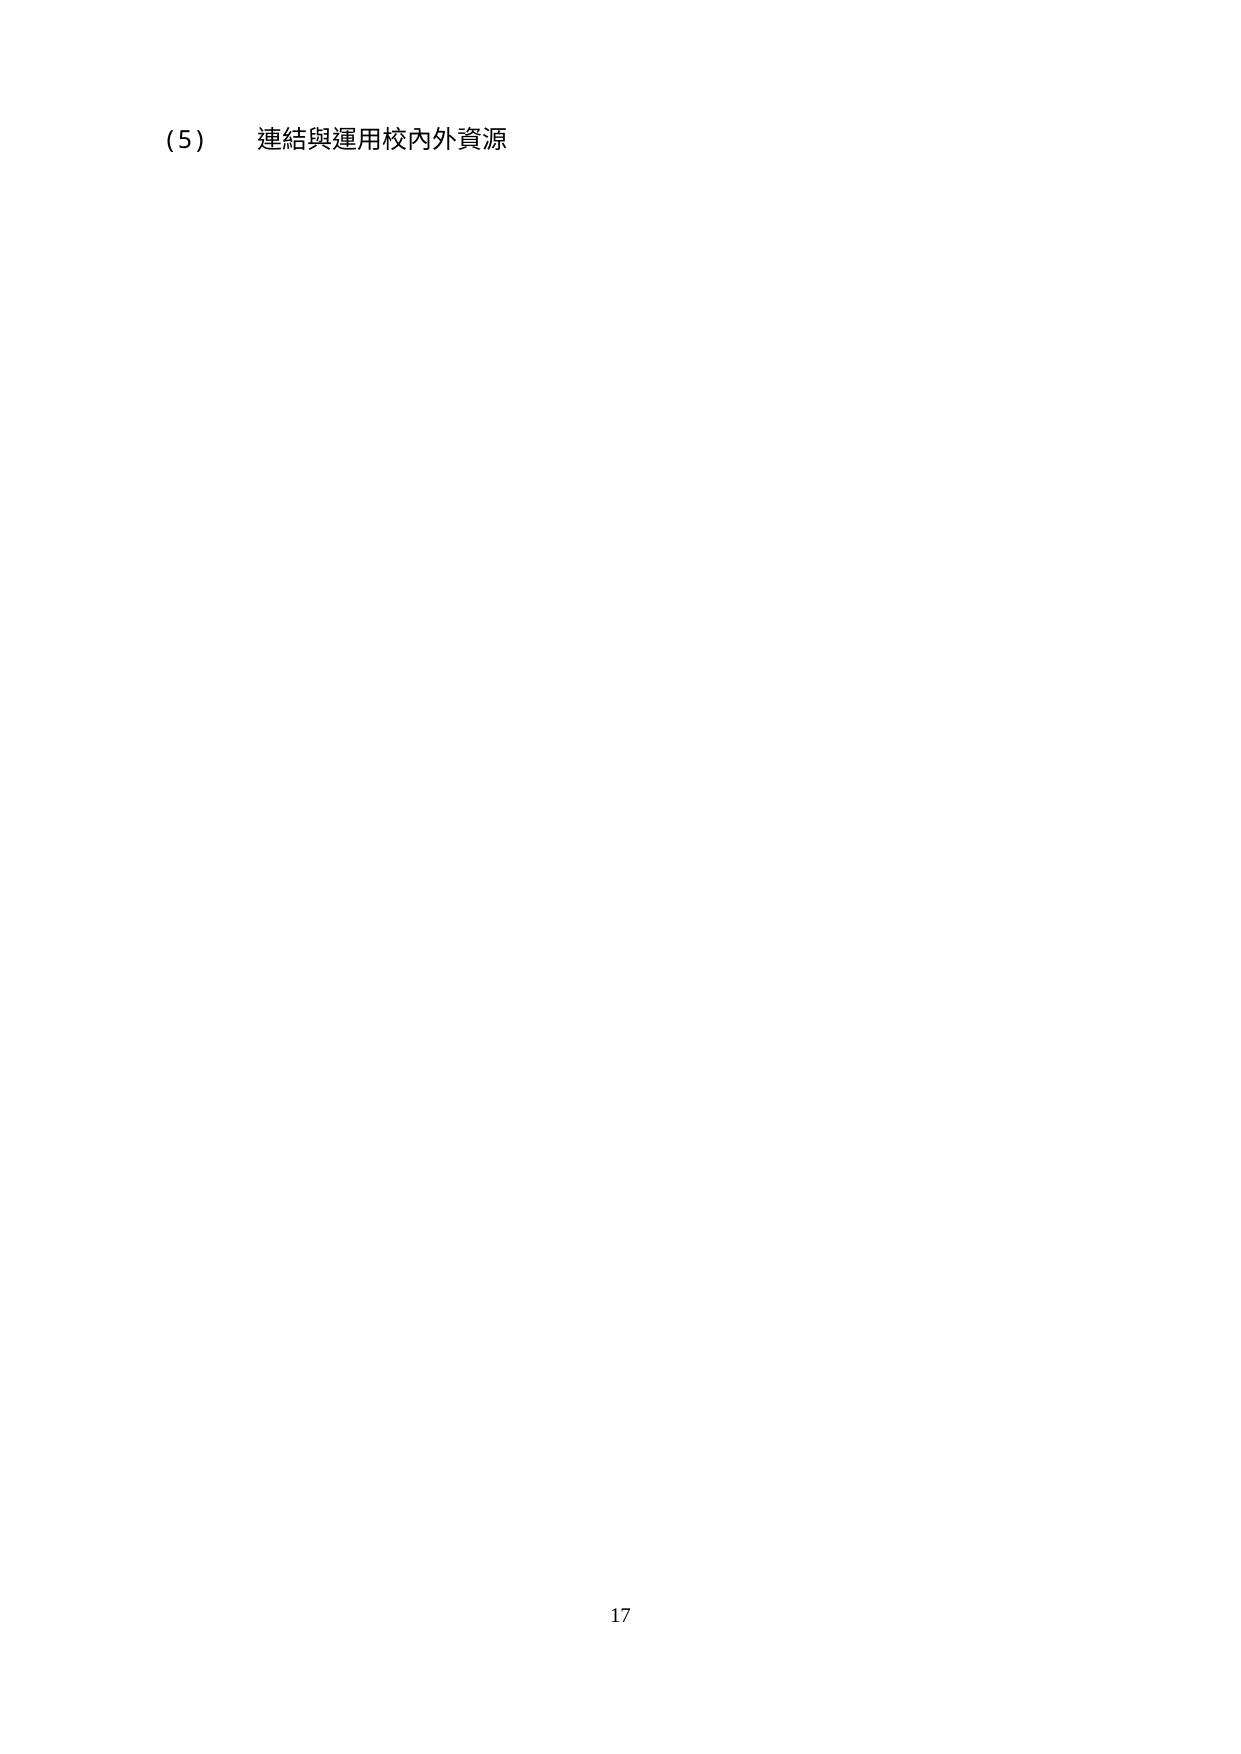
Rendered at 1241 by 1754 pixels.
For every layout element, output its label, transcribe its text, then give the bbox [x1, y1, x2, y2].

list 連結與運用校內外資源 [162, 96, 1092, 158]
